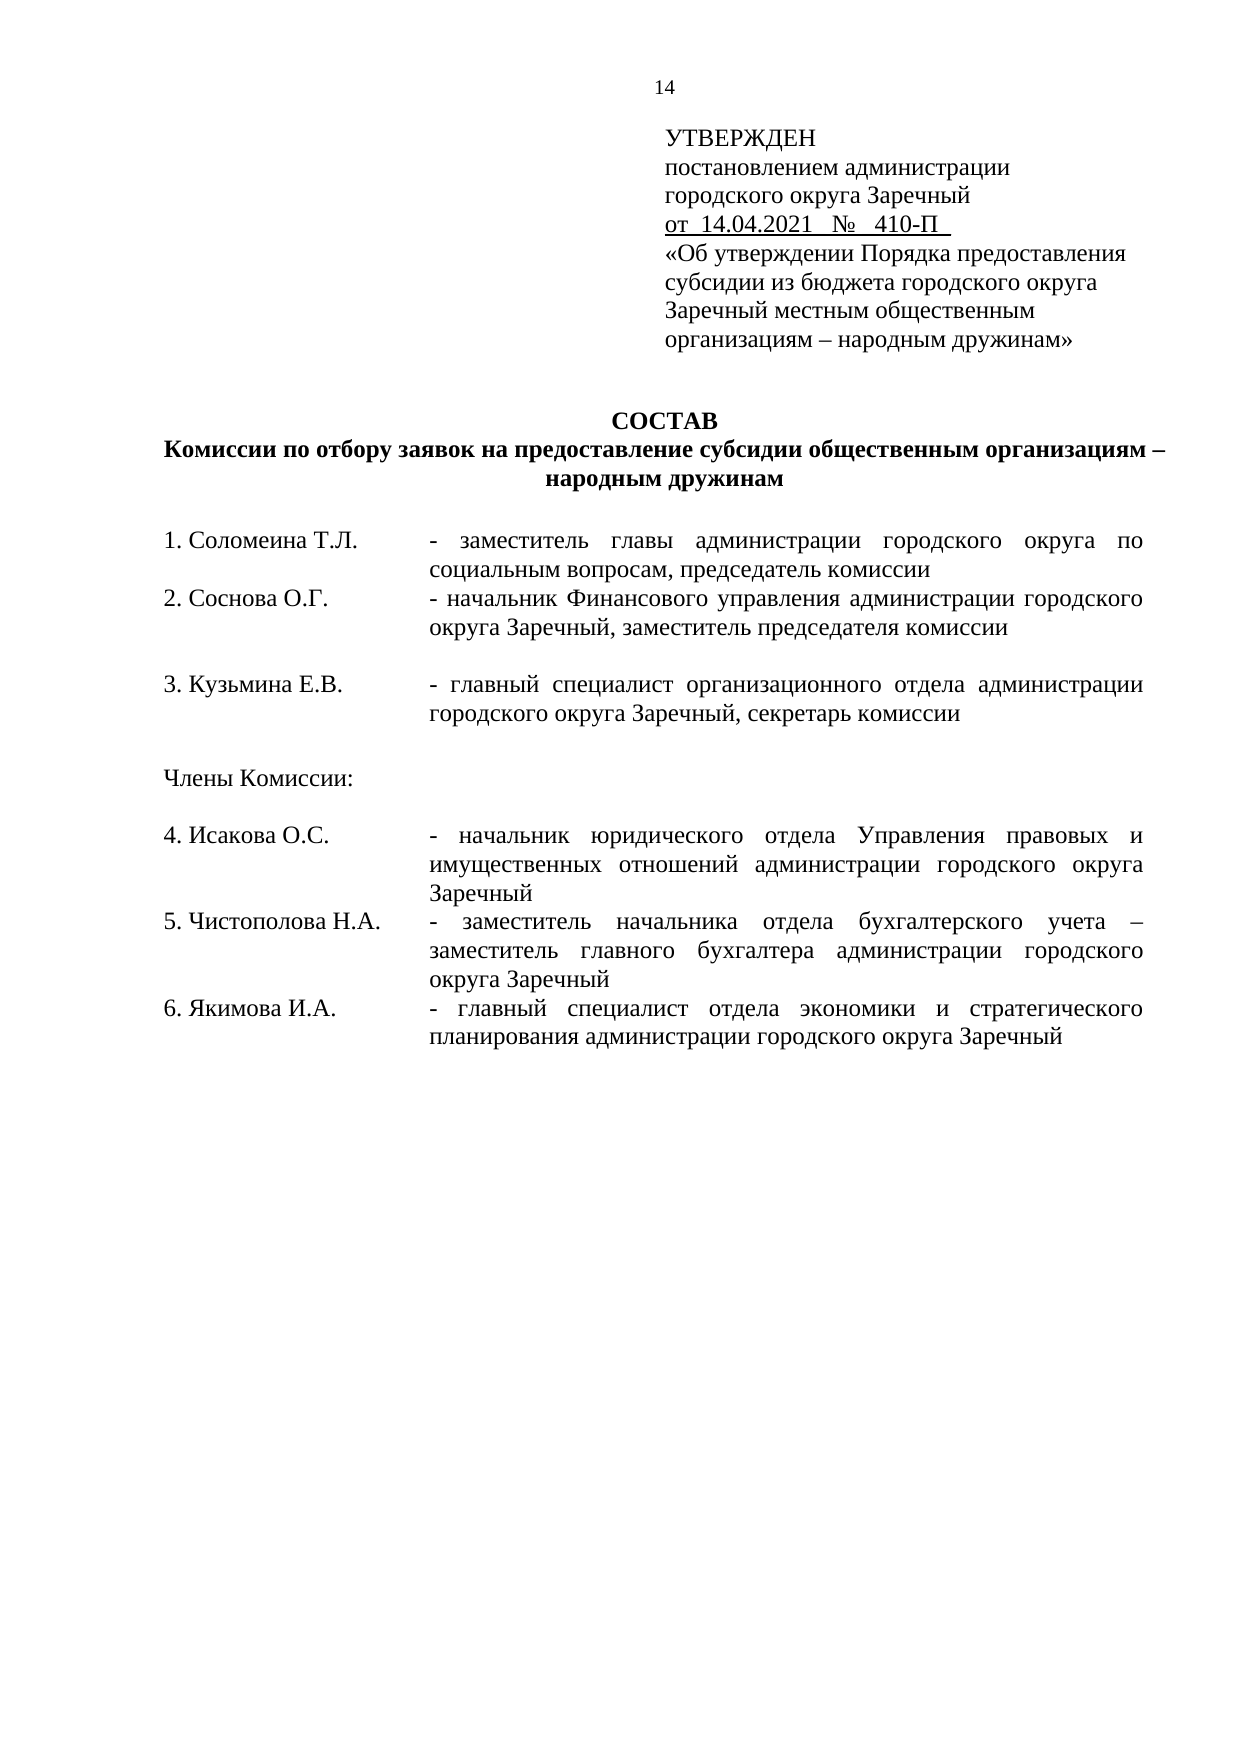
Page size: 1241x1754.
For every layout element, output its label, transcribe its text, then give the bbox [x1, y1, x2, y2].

text «Об утверждении Порядка предоставления субсидии из бюджета городского округа Заречный местным общественным организациям – народным дружинам» [664, 238, 1181, 353]
text СОСТАВ [148, 406, 1181, 434]
table_cell 4. Исакова О.С. [156, 820, 421, 906]
table_cell [421, 641, 1152, 669]
table_cell 6. Якимова И.А. [156, 993, 421, 1055]
table_cell - начальник Финансового управления администрации городского округа Заречный, заместитель председателя комиссии [421, 583, 1152, 641]
table_cell - главный специалист отдела экономики и стратегического планирования администрации городского округа Заречный [421, 993, 1152, 1055]
table_cell 3. Кузьмина Е.В. [156, 669, 421, 763]
table_cell Члены Комиссии: [156, 763, 1152, 820]
text городского округа Заречный [664, 181, 1181, 209]
text Комиссии по отбору заявок на предоставление субсидии общественным организациям – народным дружинам [148, 434, 1181, 492]
table_cell - главный специалист организационного отдела администрации городского округа Заречный, секретарь комиссии [421, 669, 1152, 763]
table_cell [156, 641, 421, 669]
table_cell - заместитель начальника отдела бухгалтерского учета – заместитель главного бухгалтера администрации городского округа Заречный [421, 906, 1152, 993]
text постановлением администрации [664, 152, 1181, 181]
table_header 1. Соломеина Т.Л. [156, 526, 421, 583]
table_header - заместитель главы администрации городского округа по социальным вопросам, председатель комиссии [421, 526, 1152, 583]
table_cell 2. Соснова О.Г. [156, 583, 421, 641]
text от_14.04.2021_ № _410-П_ [664, 209, 1181, 238]
table_cell - начальник юридического отдела Управления правовых и имущественных отношений администрации городского округа Заречный [421, 820, 1152, 906]
text УТВЕРЖДЕН [664, 123, 1181, 152]
table_cell 5. Чистополова Н.А. [156, 906, 421, 993]
